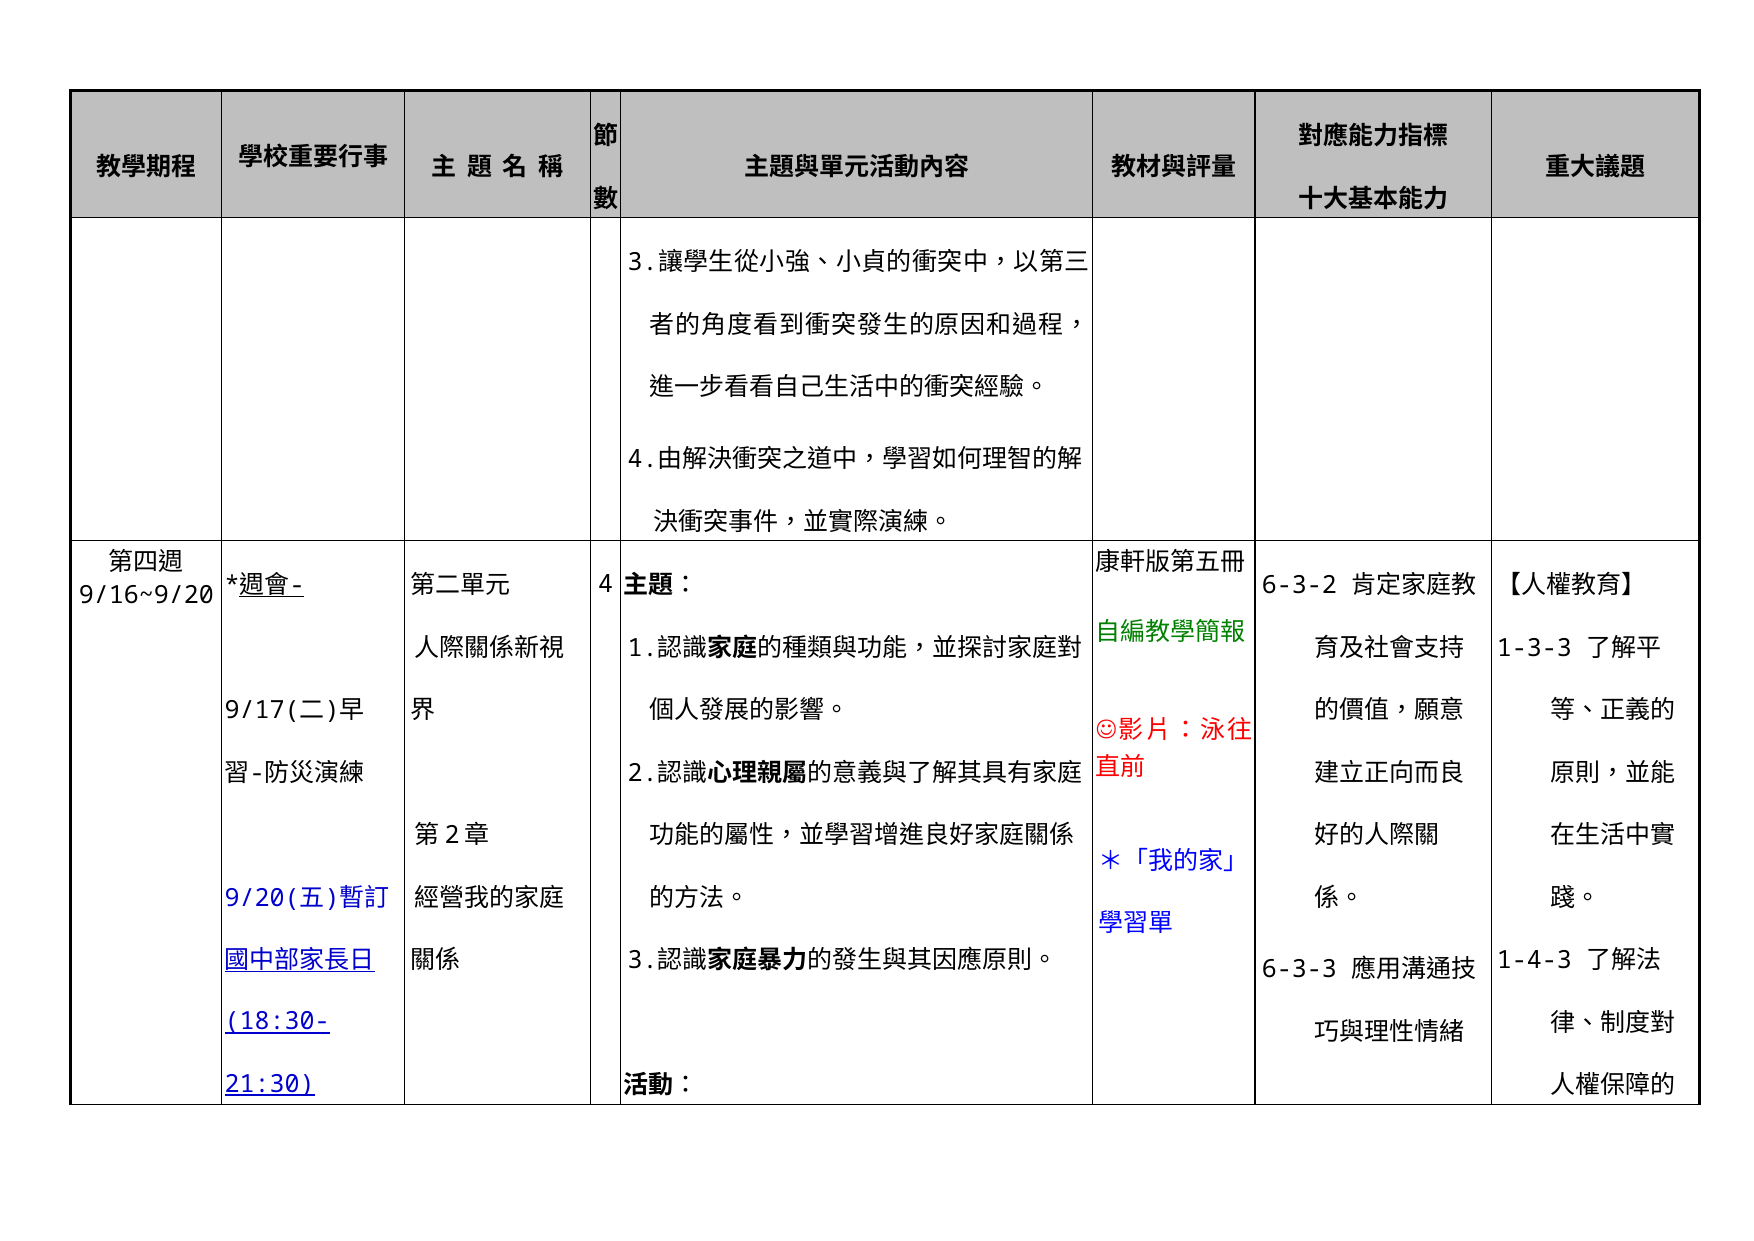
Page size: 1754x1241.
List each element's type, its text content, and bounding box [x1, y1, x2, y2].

table_header 教學期程 [72, 92, 221, 217]
table_cell [1492, 218, 1698, 540]
table_cell 4 [591, 541, 620, 1103]
table_cell [222, 218, 404, 540]
table_header 主題與單元活動內容 [621, 92, 1092, 217]
table_header 學校重要行事 [222, 92, 404, 217]
table_cell [405, 218, 590, 540]
table_cell [1256, 218, 1491, 540]
table_cell 6-3-2 肯定家庭教育及社會支持的價值，願意建立正向而良好的人際關係。 6-3-3 應用溝通技巧與理性情緒 [1256, 541, 1491, 1103]
table_cell 【人權教育】 1-3-3 了解平等、正義的原則，並能在生活中實踐。 1-4-3 了解法律、制度對人權保障的 [1492, 541, 1698, 1103]
table_cell [591, 218, 620, 540]
table_cell 康軒版第五冊 自編教學簡報 影片：泳往直前 ＊「我的家」學習單 [1093, 541, 1254, 1103]
table_cell 主題： 1.認識家庭的種類與功能，並探討家庭對個人發展的影響。 2.認識心理親屬的意義與了解其具有家庭功能的屬性，並學習增進良好家庭關係的方法。 3.認識家庭暴力的發生與其因應原則。 活動： [621, 541, 1092, 1103]
table_cell [72, 218, 221, 540]
table_header 節數 [591, 92, 620, 217]
table_header 重大議題 [1492, 92, 1698, 217]
table_header 對應能力指標 十大基本能力 [1256, 92, 1491, 217]
table_cell 3.讓學生從小強、小貞的衝突中，以第三者的角度看到衝突發生的原因和過程，進一步看看自己生活中的衝突經驗。 4.由解決衝突之道中，學習如何理智的解決衝突事件，並實際演練。 [621, 218, 1092, 540]
table_header 主 題 名 稱 [405, 92, 590, 217]
table_cell 第二單元 人際關係新視界 第2章 經營我的家庭關係 [405, 541, 590, 1103]
table_header 教材與評量 [1093, 92, 1254, 217]
table_cell 第四週 9/16~9/20 [72, 541, 221, 1103]
table_cell *週會- 9/17(二)早習-防災演練 9/20(五)暫訂國中部家長日(18:30-21:30) [222, 541, 404, 1103]
table_cell [1093, 218, 1254, 540]
